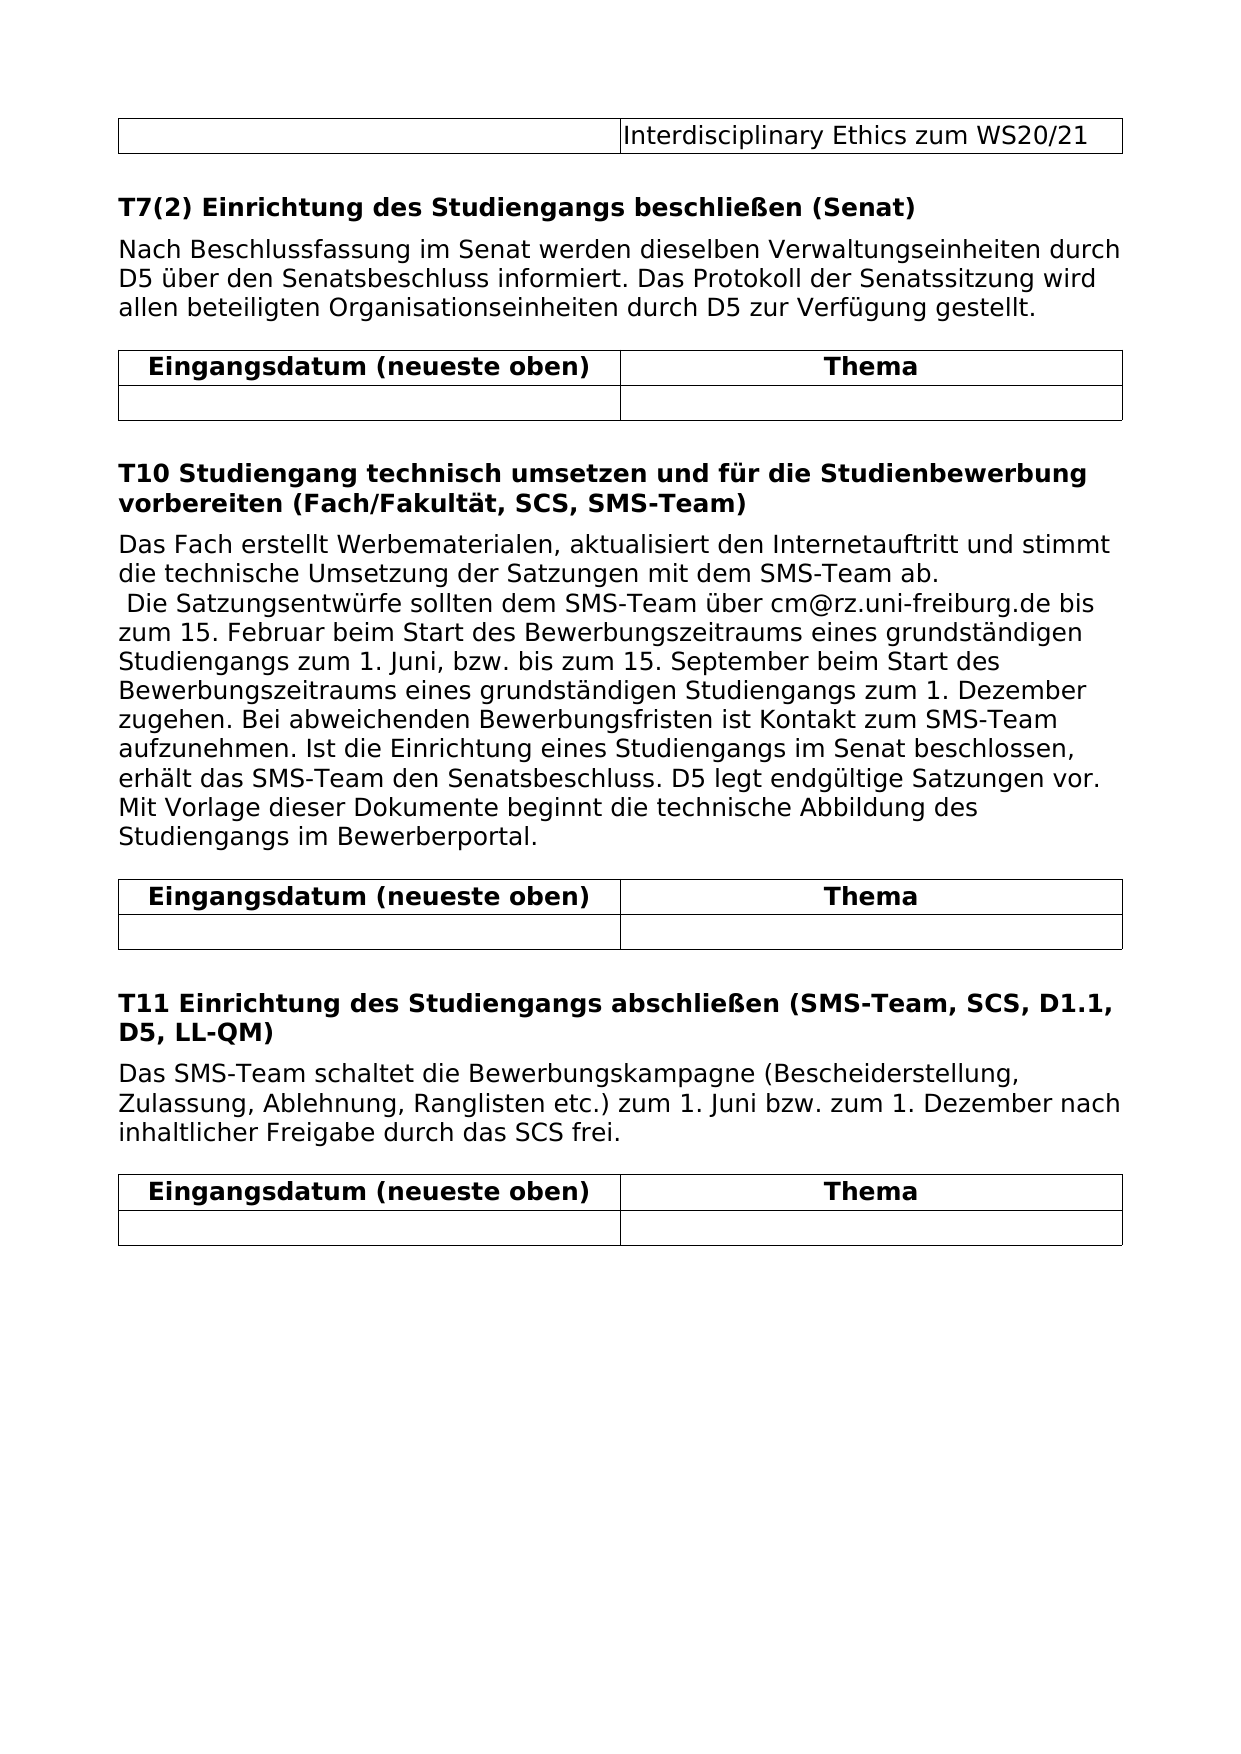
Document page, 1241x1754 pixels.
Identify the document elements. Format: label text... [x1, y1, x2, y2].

table_header Eingangsdatum (neueste oben) [119, 351, 620, 385]
table_header Eingangsdatum (neueste oben) [119, 1175, 620, 1209]
table_cell [621, 386, 1122, 420]
table_cell [119, 386, 620, 420]
subtitle T11 Einrichtung des Studiengangs abschließen (SMS-Team, SCS, D1.1, D5, LL-QM) [118, 989, 1122, 1047]
table_cell [119, 915, 620, 949]
subtitle T10 Studiengang technisch umsetzen und für die Studienbewerbung vorbereiten (Fach/Fakultät, SCS, SMS-Team) [118, 460, 1122, 518]
table_cell Interdisciplinary Ethics zum WS20/21 [621, 119, 1122, 153]
table_cell [621, 915, 1122, 949]
table_cell [621, 1211, 1122, 1244]
table_header Thema [621, 1175, 1122, 1209]
table_header Eingangsdatum (neueste oben) [119, 880, 620, 914]
table_header Thema [621, 351, 1122, 385]
subtitle T7(2) Einrichtung des Studiengangs beschließen (Senat) [118, 193, 1122, 222]
table_cell [119, 1211, 620, 1244]
table_header Thema [621, 880, 1122, 914]
table_cell [119, 119, 620, 153]
text Nach Beschlussfassung im Senat werden dieselben Verwaltungseinheiten durch D5 über den Senatsbeschluss informiert. Das Protokoll der Senatssitzung wird allen beteiligten Organisationseinheiten durch D5 zur Verfügung gestellt. [118, 235, 1122, 322]
text Das SMS-Team schaltet die Bewerbungskampagne (Bescheiderstellung, Zulassung, Ablehnung, Ranglisten etc.) zum 1. Juni bzw. zum 1. Dezember nach inhaltlicher Freigabe durch das SCS frei. [118, 1059, 1122, 1147]
text Das Fach erstellt Werbematerialen, aktualisiert den Internetauftritt und stimmt die technische Umsetzung der Satzungen mit dem SMS-Team ab. Die Satzungsentwürfe sollten dem SMS-Team über cm@rz.uni-freiburg.de bis zum 15. Februar beim Start des Bewerbungszeitraums eines grundständigen Studiengangs zum 1. Juni, bzw. bis zum 15. September beim Start des Bewerbungszeitraums eines grundständigen Studiengangs zum 1. Dezember zugehen. Bei abweichenden Bewerbungsfristen ist Kontakt zum SMS-Team aufzunehmen. Ist die Einrichtung eines Studiengangs im Senat beschlossen, erhält das SMS-Team den Senatsbeschluss. D5 legt endgültige Satzungen vor. Mit Vorlage dieser Dokumente beginnt die technische Abbildung des Studiengangs im Bewerberportal. [118, 531, 1122, 851]
